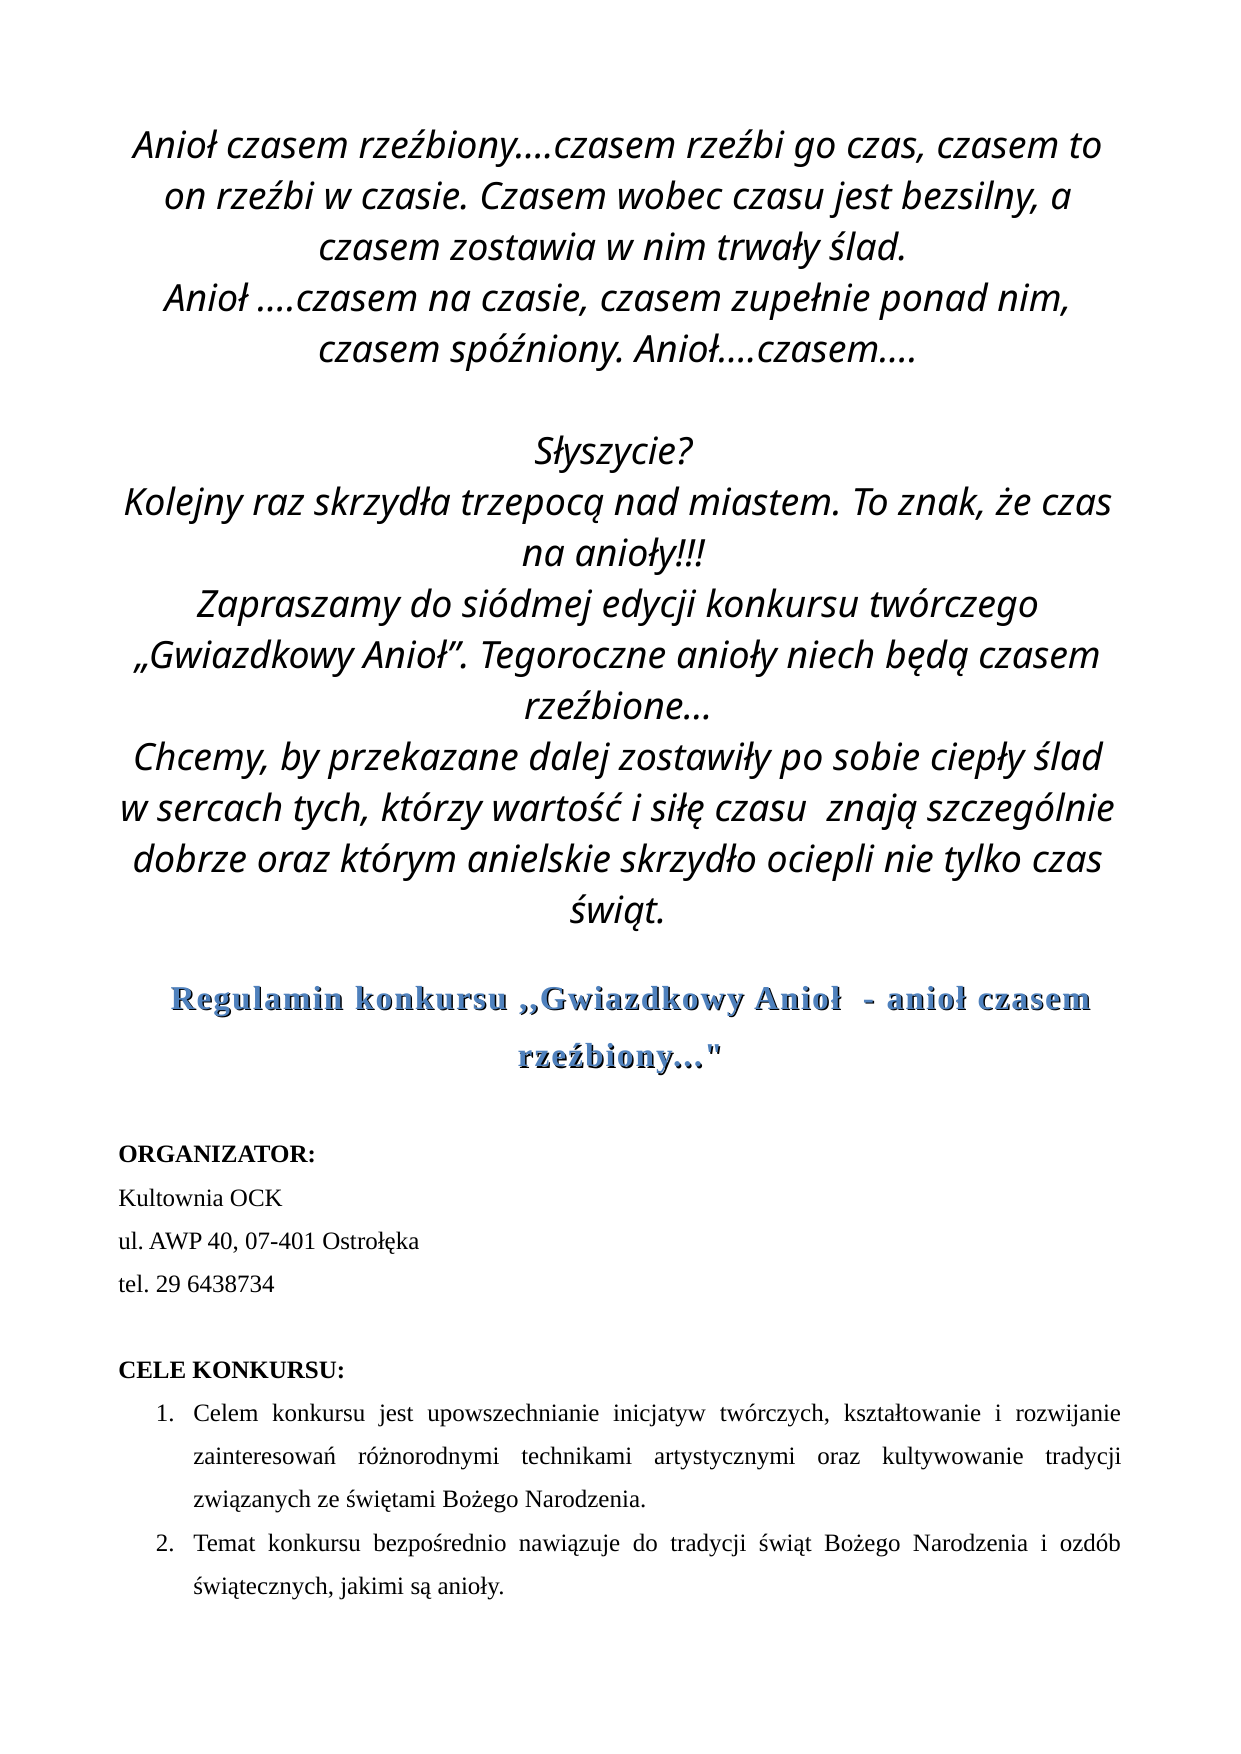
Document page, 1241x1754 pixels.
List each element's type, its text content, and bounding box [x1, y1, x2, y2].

text ORGANIZATOR: [118, 1139, 1122, 1168]
text tel. 29 6438734 [118, 1269, 1122, 1298]
text Kultownia OCK [118, 1183, 1122, 1211]
text Słyszycie? [118, 424, 1122, 475]
list Temat konkursu bezpośrednio nawiązuje do tradycji świąt Bożego Narodzenia i ozdób świątecznych, jakimi są anioły. [156, 1528, 1122, 1599]
text Kolejny raz skrzydła trzepocą nad miastem. To znak, że czas na anioły!!! [118, 475, 1122, 577]
text Chcemy, by przekazane dalej zostawiły po sobie ciepły ślad w sercach tych, którzy wartość i siłę czasu znają szczególnie dobrze oraz którym anielskie skrzydło ociepli nie tylko czas świąt. [118, 731, 1122, 935]
text Zapraszamy do siódmej edycji konkursu twórczego „Gwiazdkowy Anioł”. Tegoroczne anioły niech będą czasem rzeźbione… [118, 577, 1122, 731]
text Anioł czasem rzeźbiony….czasem rzeźbi go czas, czasem to on rzeźbi w czasie. Czasem wobec czasu jest bezsilny, a czasem zostawia w nim trwały ślad. [118, 118, 1122, 271]
list Celem konkursu jest upowszechnianie inicjatyw twórczych, kształtowanie i rozwijanie zainteresowań różnorodnymi technikami artystycznymi oraz kultywowanie tradycji związanych ze świętami Bożego Narodzenia. [156, 1398, 1122, 1513]
text Regulamin konkursu ,,Gwiazdkowy Anioł - anioł czasem rzeźbiony..." [118, 978, 1122, 1074]
text ul. AWP 40, 07-401 Ostrołęka [118, 1226, 1122, 1254]
text Anioł ….czasem na czasie, czasem zupełnie ponad nim, czasem spóźniony. Anioł….czasem…. [118, 271, 1122, 373]
text CELE KONKURSU: [118, 1355, 1122, 1384]
